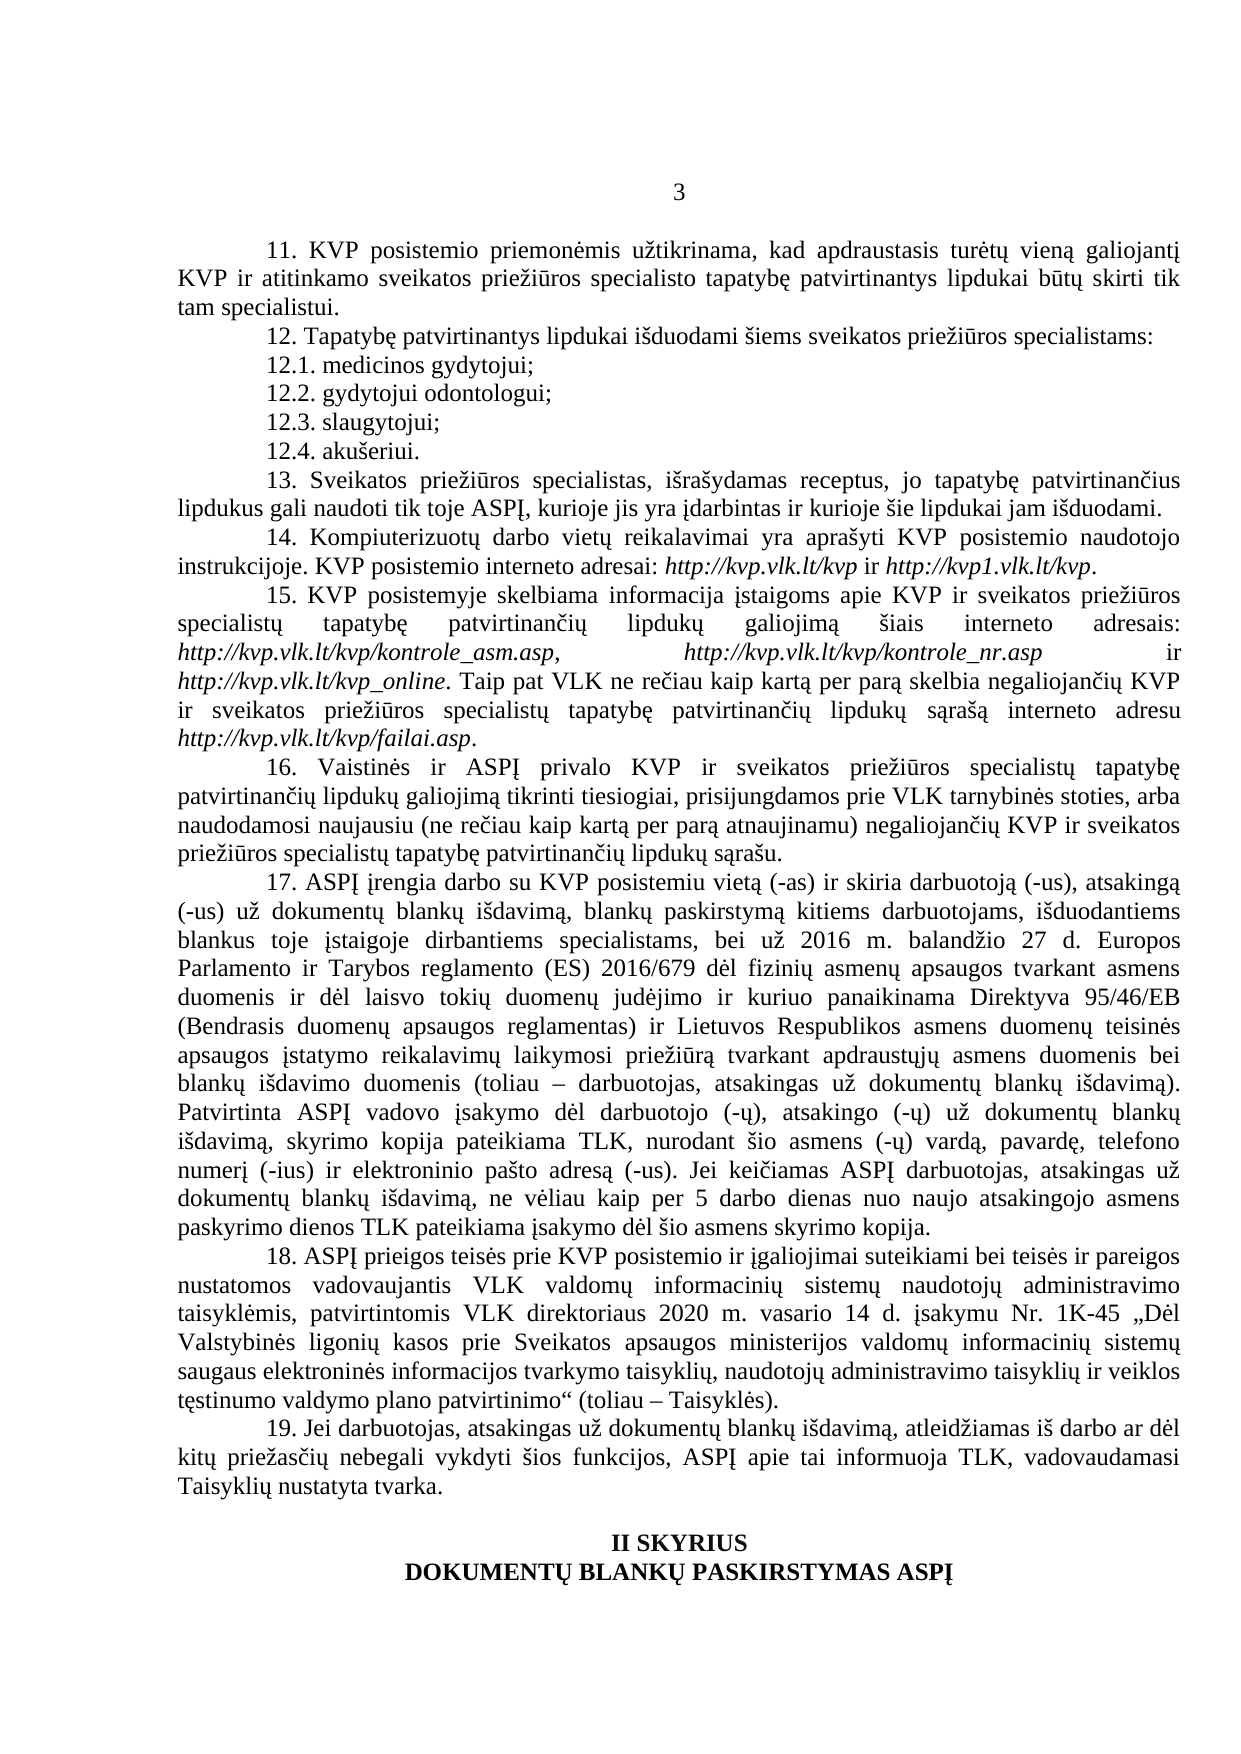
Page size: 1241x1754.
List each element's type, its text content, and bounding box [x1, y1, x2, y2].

text 11. KVP posistemio priemonėmis užtikrinama, kad apdraustasis turėtų vieną galiojantį KVP ir atitinkamo sveikatos priežiūros specialisto tapatybę patvirtinantys lipdukai būtų skirti tik tam specialistui. [177, 235, 1181, 321]
text 12. Tapatybę patvirtinantys lipdukai išduodami šiems sveikatos priežiūros specialistams: [177, 321, 1181, 350]
text DOKUMENTŲ BLANKŲ PASKIRSTYMAS ASPĮ [177, 1557, 1181, 1586]
text 18. ASPĮ prieigos teisės prie KVP posistemio ir įgaliojimai suteikiami bei teisės ir pareigos nustatomos vadovaujantis VLK valdomų informacinių sistemų naudotojų administravimo taisyklėmis, patvirtintomis VLK direktoriaus 2020 m. vasario 14 d. įsakymu Nr. 1K-45 „Dėl Valstybinės ligonių kasos prie Sveikatos apsaugos ministerijos valdomų informacinių sistemų saugaus elektroninės informacijos tvarkymo taisyklių, naudotojų administravimo taisyklių ir veiklos tęstinumo valdymo plano patvirtinimo“ (toliau – Taisyklės). [177, 1241, 1181, 1413]
text 12.4. akušeriui. [177, 436, 1181, 465]
text 13. Sveikatos priežiūros specialistas, išrašydamas receptus, jo tapatybę patvirtinančius lipdukus gali naudoti tik toje ASPĮ, kurioje jis yra įdarbintas ir kurioje šie lipdukai jam išduodami. [177, 465, 1181, 522]
text 17. ASPĮ įrengia darbo su KVP posistemiu vietą (-as) ir skiria darbuotoją (-us), atsakingą (-us) už dokumentų blankų išdavimą, blankų paskirstymą kitiems darbuotojams, išduodantiems blankus toje įstaigoje dirbantiems specialistams, bei už 2016 m. balandžio 27 d. Europos Parlamento ir Tarybos reglamento (ES) 2016/679 dėl fizinių asmenų apsaugos tvarkant asmens duomenis ir dėl laisvo tokių duomenų judėjimo ir kuriuo panaikinama Direktyva 95/46/EB (Bendrasis duomenų apsaugos reglamentas) ir Lietuvos Respublikos asmens duomenų teisinės apsaugos įstatymo reikalavimų laikymosi priežiūrą tvarkant apdraustųjų asmens duomenis bei blankų išdavimo duomenis (toliau – darbuotojas, atsakingas už dokumentų blankų išdavimą). Patvirtinta ASPĮ vadovo įsakymo dėl darbuotojo (-ų), atsakingo (-ų) už dokumentų blankų išdavimą, skyrimo kopija pateikiama TLK, nurodant šio asmens (-ų) vardą, pavardę, telefono numerį (-ius) ir elektroninio pašto adresą (-us). Jei keičiamas ASPĮ darbuotojas, atsakingas už dokumentų blankų išdavimą, ne vėliau kaip per 5 darbo dienas nuo naujo atsakingojo asmens paskyrimo dienos TLK pateikiama įsakymo dėl šio asmens skyrimo kopija. [177, 867, 1181, 1241]
text 12.2. gydytojui odontologui; [177, 378, 1181, 407]
text 19. Jei darbuotojas, atsakingas už dokumentų blankų išdavimą, atleidžiamas iš darbo ar dėl kitų priežasčių nebegali vykdyti šios funkcijos, ASPĮ apie tai informuoja TLK, vadovaudamasi Taisyklių nustatyta tvarka. [177, 1413, 1181, 1500]
text 15. KVP posistemyje skelbiama informacija įstaigoms apie KVP ir sveikatos priežiūros specialistų tapatybę patvirtinančių lipdukų galiojimą šiais interneto adresais: http://kvp.vlk.lt/kvp/kontrole_asm.asp, http://kvp.vlk.lt/kvp/kontrole_nr.asp ir http://kvp.vlk.lt/kvp_online. Taip pat VLK ne rečiau kaip kartą per parą skelbia negaliojančių KVP ir sveikatos priežiūros specialistų tapatybę patvirtinančių lipdukų sąrašą interneto adresu http://kvp.vlk.lt/kvp/failai.asp. [177, 580, 1181, 752]
text II SKYRIUS [177, 1528, 1181, 1557]
text 12.1. medicinos gydytojui; [177, 350, 1181, 378]
text 12.3. slaugytojui; [177, 407, 1181, 436]
text 16. Vaistinės ir ASPĮ privalo KVP ir sveikatos priežiūros specialistų tapatybę patvirtinančių lipdukų galiojimą tikrinti tiesiogiai, prisijungdamos prie VLK tarnybinės stoties, arba naudodamosi naujausiu (ne rečiau kaip kartą per parą atnaujinamu) negaliojančių KVP ir sveikatos priežiūros specialistų tapatybę patvirtinančių lipdukų sąrašu. [177, 752, 1181, 867]
text 14. Kompiuterizuotų darbo vietų reikalavimai yra aprašyti KVP posistemio naudotojo instrukcijoje. KVP posistemio interneto adresai: http://kvp.vlk.lt/kvp ir http://kvp1.vlk.lt/kvp. [177, 522, 1181, 580]
